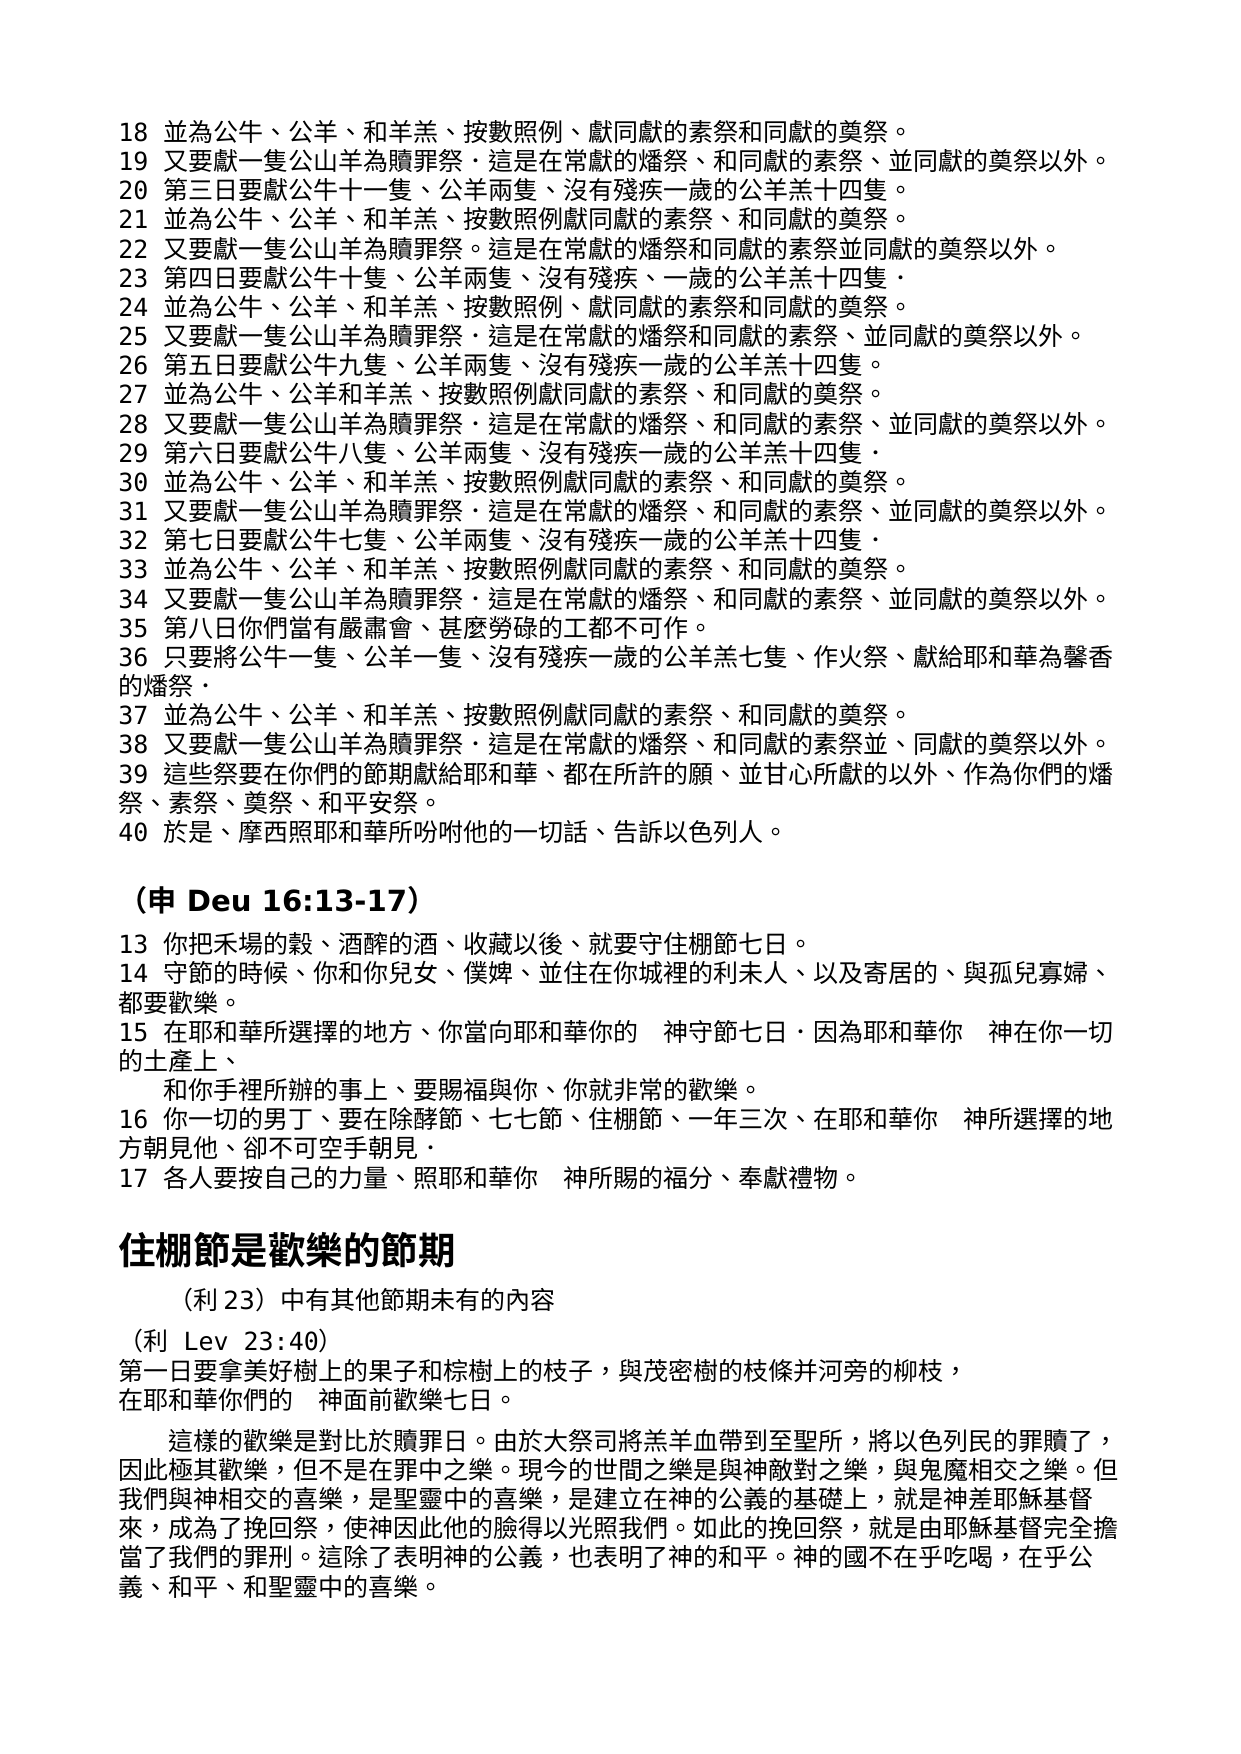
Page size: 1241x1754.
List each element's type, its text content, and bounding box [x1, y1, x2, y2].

text （利23）中有其他節期未有的內容 [118, 1286, 1122, 1315]
text 這樣的歡樂是對比於贖罪日。由於大祭司將羔羊血帶到至聖所，將以色列民的罪贖了，因此極其歡樂，但不是在罪中之樂。現今的世間之樂是與神敵對之樂，與鬼魔相交之樂。但我們與神相交的喜樂，是聖靈中的喜樂，是建立在神的公義的基礎上，就是神差耶穌基督來，成為了挽回祭，使神因此他的臉得以光照我們。如此的挽回祭，就是由耶穌基督完全擔當了我們的罪刑。這除了表明神的公義，也表明了神的和平。神的國不在乎吃喝，在乎公義、和平、和聖靈中的喜樂。 [118, 1427, 1122, 1602]
text （利 Lev 23:40） 第一日要拿美好樹上的果子和棕樹上的枝子，與茂密樹的枝條并河旁的柳枝， 在耶和華你們的 神面前歡樂七日。 [118, 1328, 1122, 1415]
subtitle （申 Deu 16:13-17） [118, 884, 1122, 918]
text 13 你把禾場的穀、酒醡的酒、收藏以後、就要守住棚節七日。 14 守節的時候、你和你兒女、僕婢、並住在你城裡的利未人、以及寄居的、與孤兒寡婦、都要歡樂。 15 在耶和華所選擇的地方、你當向耶和華你的 神守節七日．因為耶和華你 神在你一切的土產上、 和你手裡所辦的事上、要賜福與你、你就非常的歡樂。 16 你一切的男丁、要在除酵節、七七節、住棚節、一年三次、在耶和華你 神所選擇的地方朝見他、卻不可空手朝見． 17 各人要按自己的力量、照耶和華你 神所賜的福分、奉獻禮物。 [118, 931, 1122, 1193]
subtitle 住棚節是歡樂的節期 [118, 1230, 1122, 1273]
text 18 並為公牛、公羊、和羊羔、按數照例、獻同獻的素祭和同獻的奠祭。 19 又要獻一隻公山羊為贖罪祭．這是在常獻的燔祭、和同獻的素祭、並同獻的奠祭以外。 20 第三日要獻公牛十一隻、公羊兩隻、沒有殘疾一歲的公羊羔十四隻。 21 並為公牛、公羊、和羊羔、按數照例獻同獻的素祭、和同獻的奠祭。 22 又要獻一隻公山羊為贖罪祭。這是在常獻的燔祭和同獻的素祭並同獻的奠祭以外。 23 第四日要獻公牛十隻、公羊兩隻、沒有殘疾、一歲的公羊羔十四隻． 24 並為公牛、公羊、和羊羔、按數照例、獻同獻的素祭和同獻的奠祭。 25 又要獻一隻公山羊為贖罪祭．這是在常獻的燔祭和同獻的素祭、並同獻的奠祭以外。 26 第五日要獻公牛九隻、公羊兩隻、沒有殘疾一歲的公羊羔十四隻。 27 並為公牛、公羊和羊羔、按數照例獻同獻的素祭、和同獻的奠祭。 28 又要獻一隻公山羊為贖罪祭．這是在常獻的燔祭、和同獻的素祭、並同獻的奠祭以外。 29 第六日要獻公牛八隻、公羊兩隻、沒有殘疾一歲的公羊羔十四隻． 30 並為公牛、公羊、和羊羔、按數照例獻同獻的素祭、和同獻的奠祭。 31 又要獻一隻公山羊為贖罪祭．這是在常獻的燔祭、和同獻的素祭、並同獻的奠祭以外。 32 第七日要獻公牛七隻、公羊兩隻、沒有殘疾一歲的公羊羔十四隻． 33 並為公牛、公羊、和羊羔、按數照例獻同獻的素祭、和同獻的奠祭。 34 又要獻一隻公山羊為贖罪祭．這是在常獻的燔祭、和同獻的素祭、並同獻的奠祭以外。 35 第八日你們當有嚴肅會、甚麼勞碌的工都不可作。 36 只要將公牛一隻、公羊一隻、沒有殘疾一歲的公羊羔七隻、作火祭、獻給耶和華為馨香的燔祭． 37 並為公牛、公羊、和羊羔、按數照例獻同獻的素祭、和同獻的奠祭。 38 又要獻一隻公山羊為贖罪祭．這是在常獻的燔祭、和同獻的素祭並、同獻的奠祭以外。 39 這些祭要在你們的節期獻給耶和華、都在所許的願、並甘心所獻的以外、作為你們的燔祭、素祭、奠祭、和平安祭。 40 於是、摩西照耶和華所吩咐他的一切話、告訴以色列人。 [118, 118, 1122, 847]
